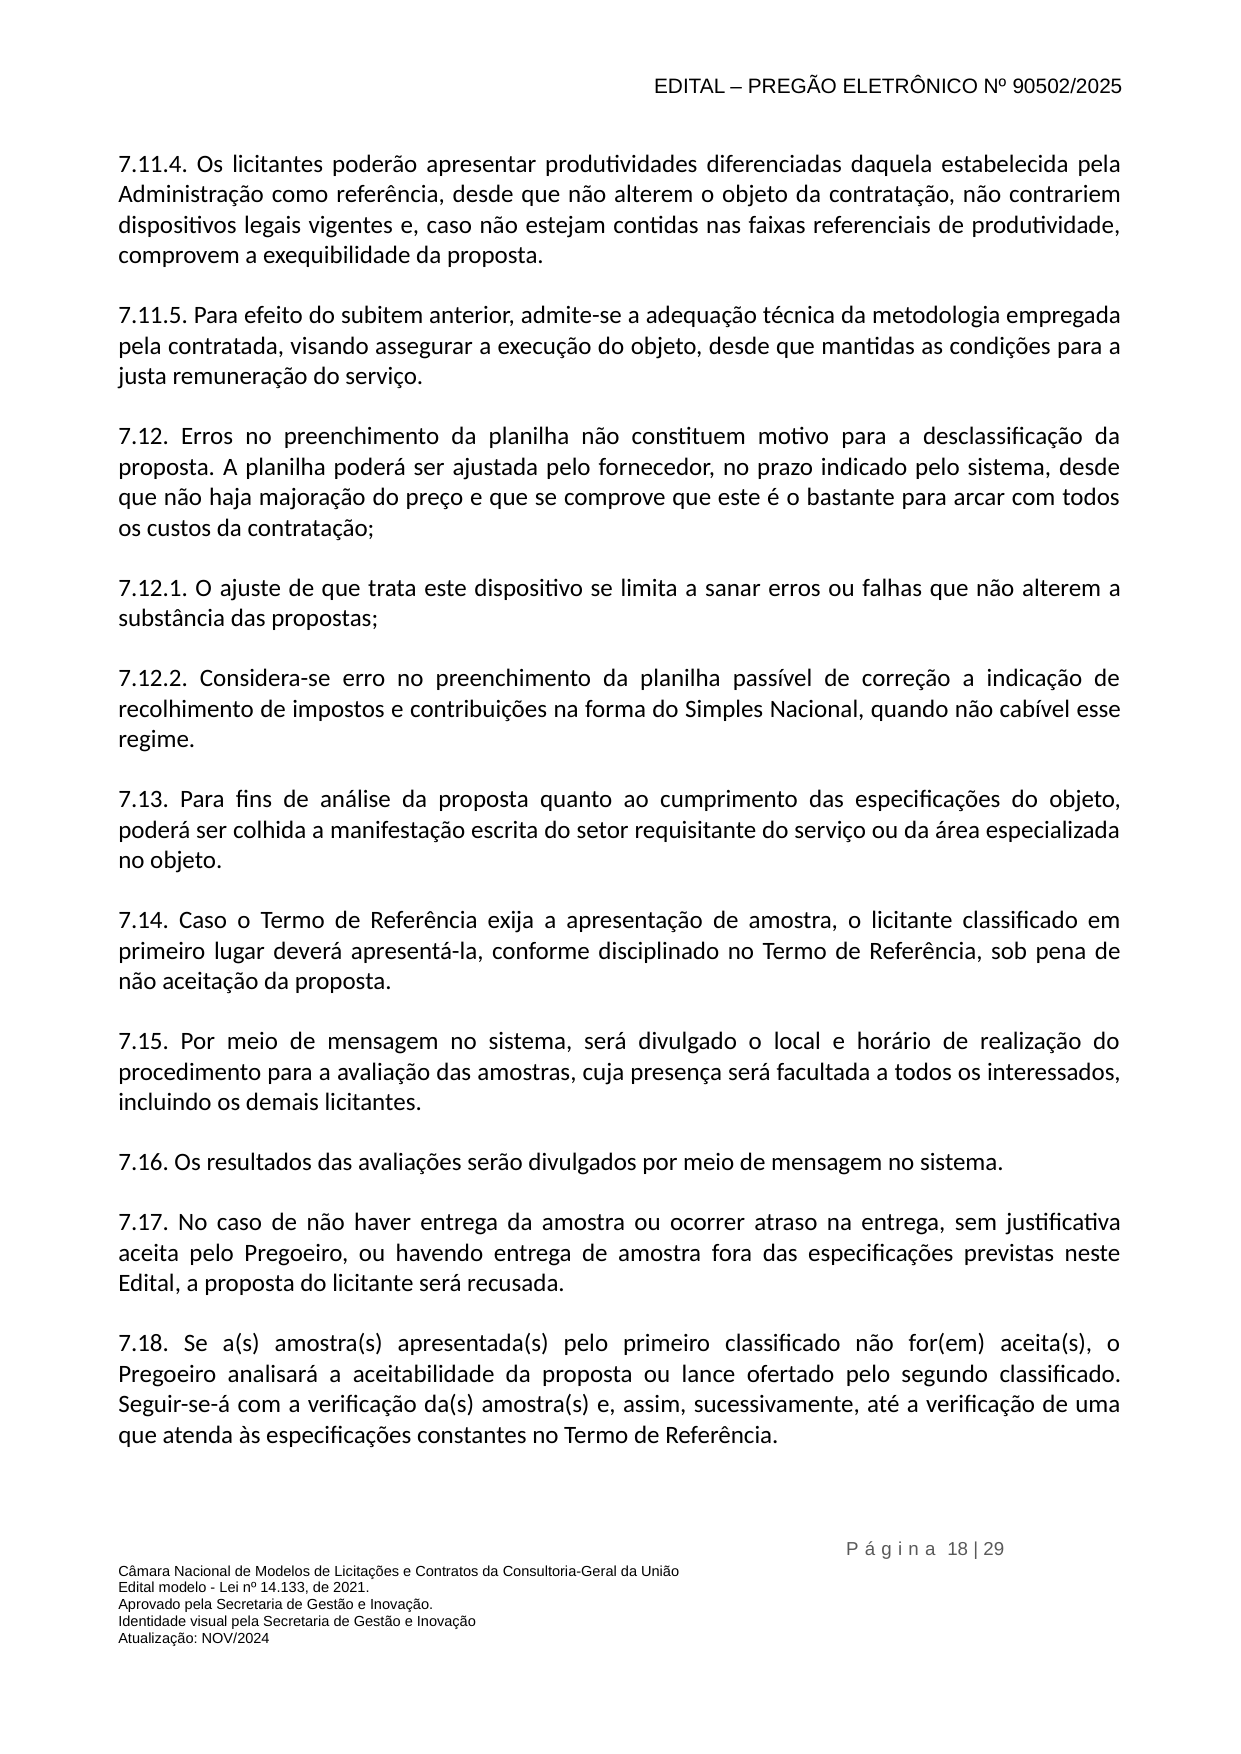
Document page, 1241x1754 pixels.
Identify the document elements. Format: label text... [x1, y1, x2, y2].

text 7.11.5. Para efeito do subitem anterior, admite-se a adequação técnica da metodologia empregada pela contratada, visando assegurar a execução do objeto, desde que mantidas as condições para a justa remuneração do serviço. [118, 299, 1122, 391]
text 7.17. No caso de não haver entrega da amostra ou ocorrer atraso na entrega, sem justificativa aceita pelo Pregoeiro, ou havendo entrega de amostra fora das especificações previstas neste Edital, a proposta do licitante será recusada. [118, 1207, 1122, 1298]
text 7.12.1. O ajuste de que trata este dispositivo se limita a sanar erros ou falhas que não alterem a substância das propostas; [118, 572, 1122, 633]
text 7.14. Caso o Termo de Referência exija a apresentação de amostra, o licitante classificado em primeiro lugar deverá apresentá-la, conforme disciplinado no Termo de Referência, sob pena de não aceitação da proposta. [118, 904, 1122, 996]
text 7.13. Para fins de análise da proposta quanto ao cumprimento das especificações do objeto, poderá ser colhida a manifestação escrita do setor requisitante do serviço ou da área especializada no objeto. [118, 783, 1122, 875]
text 7.15. Por meio de mensagem no sistema, será divulgado o local e horário de realização do procedimento para a avaliação das amostras, cuja presença será facultada a todos os interessados, incluindo os demais licitantes. [118, 1026, 1122, 1117]
text 7.11.4. Os licitantes poderão apresentar produtividades diferenciadas daquela estabelecida pela Administração como referência, desde que não alterem o objeto da contratação, não contrariem dispositivos legais vigentes e, caso não estejam contidas nas faixas referenciais de produtividade, comprovem a exequibilidade da proposta. [118, 148, 1122, 270]
text 7.12.2. Considera-se erro no preenchimento da planilha passível de correção a indicação de recolhimento de impostos e contribuições na forma do Simples Nacional, quando não cabível esse regime. [118, 662, 1122, 754]
text 7.16. Os resultados das avaliações serão divulgados por meio de mensagem no sistema. [118, 1147, 1122, 1177]
text 7.18. Se a(s) amostra(s) apresentada(s) pelo primeiro classificado não for(em) aceita(s), o Pregoeiro analisará a aceitabilidade da proposta ou lance ofertado pelo segundo classificado. Seguir-se-á com a verificação da(s) amostra(s) e, assim, sucessivamente, até a verificação de uma que atenda às especificações constantes no Termo de Referência. [118, 1328, 1122, 1450]
text 7.12. Erros no preenchimento da planilha não constituem motivo para a desclassificação da proposta. A planilha poderá ser ajustada pelo fornecedor, no prazo indicado pelo sistema, desde que não haja majoração do preço e que se comprove que este é o bastante para arcar com todos os custos da contratação; [118, 420, 1122, 542]
